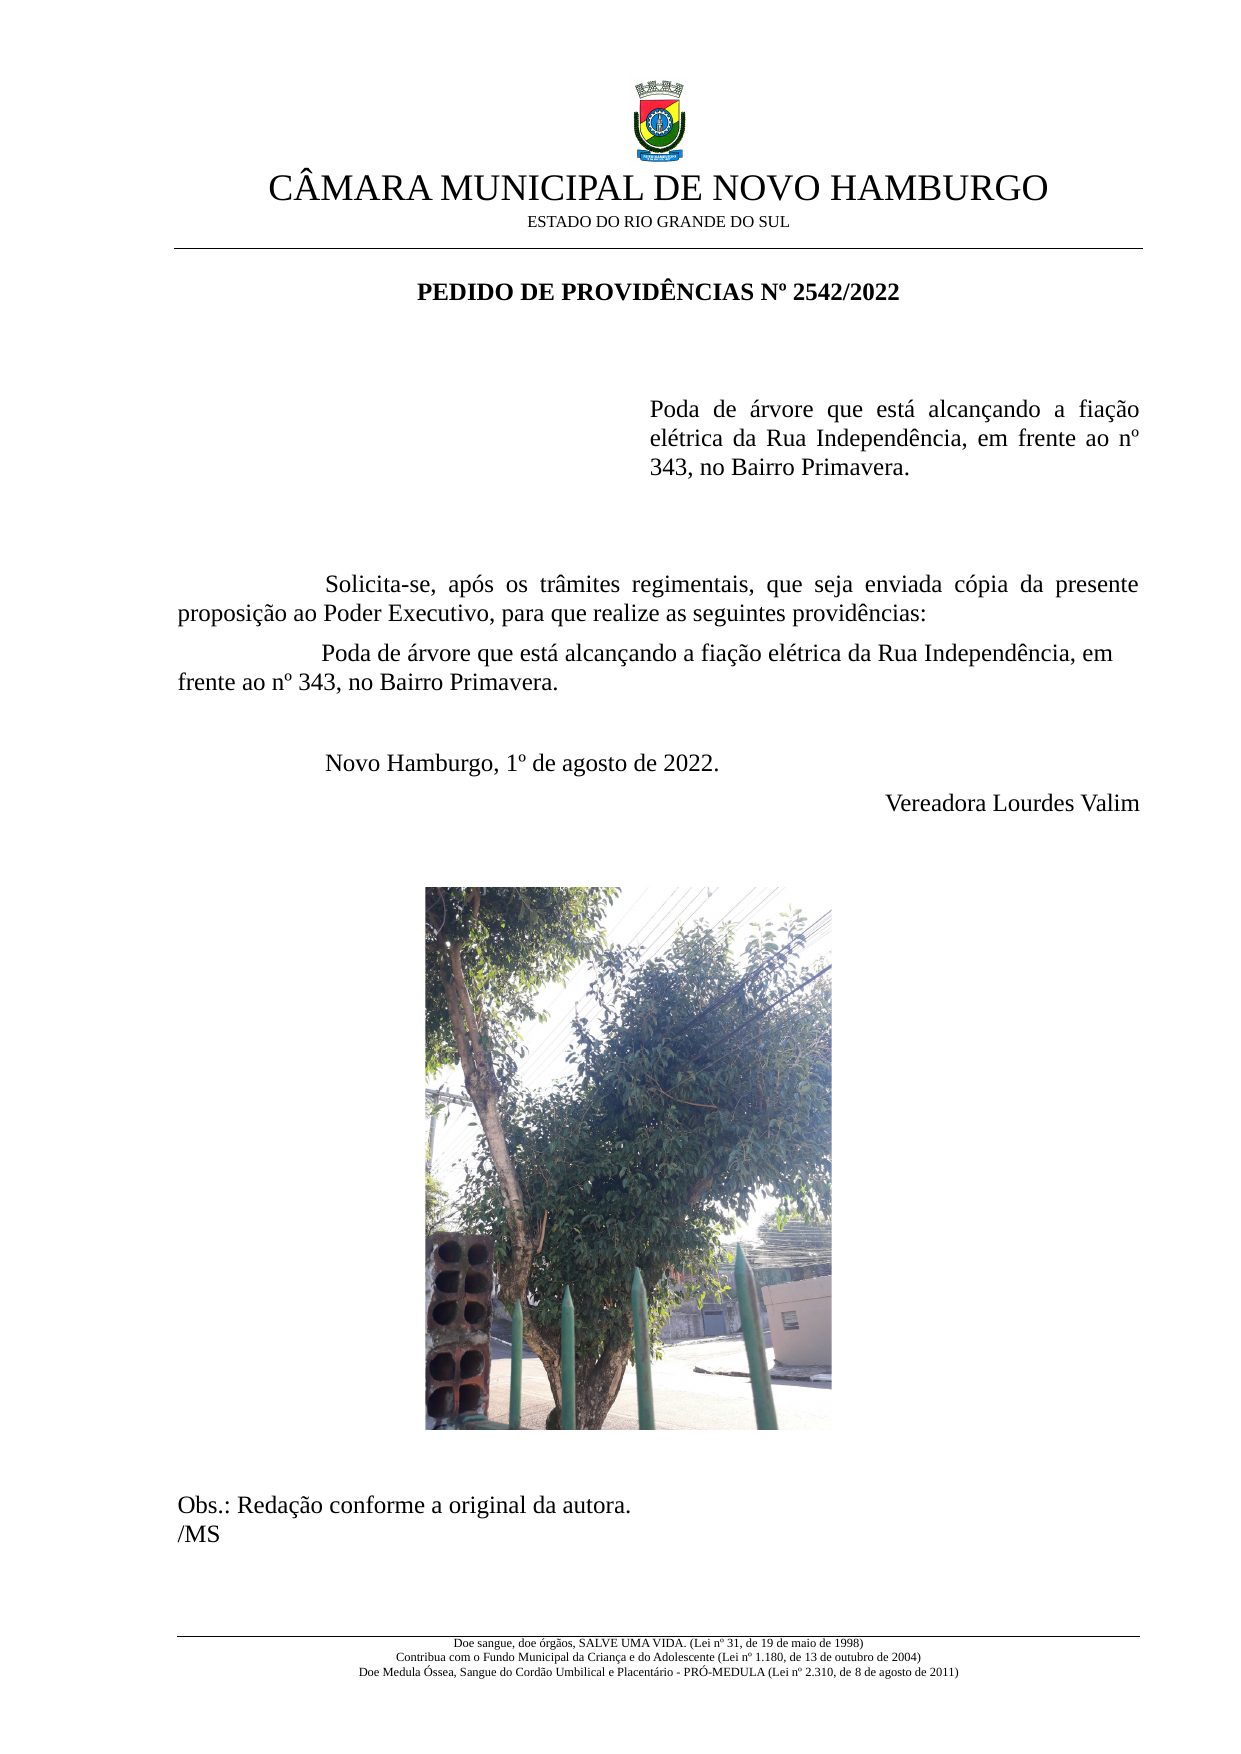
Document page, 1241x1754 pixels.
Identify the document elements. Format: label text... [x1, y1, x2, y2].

picture [425, 887, 832, 1430]
text Obs.: Redação conforme a original da autora. [177, 1490, 1140, 1519]
picture [629, 75, 688, 166]
text PEDIDO DE PROVIDÊNCIAS Nº 2542/2022 [177, 277, 1140, 306]
text Vereadora Lourdes Valim [177, 788, 1140, 817]
text Poda de árvore que está alcançando a fiação elétrica da Rua Independência, em frente ao nº 343, no Bairro Primavera. [649, 394, 1140, 480]
text /MS [177, 1519, 1140, 1548]
text Poda de árvore que está alcançando a fiação elétrica da Rua Independência, em frente ao nº 343, no Bairro Primavera. [177, 638, 1140, 696]
text Novo Hamburgo, 1º de agosto de 2022. [177, 748, 1140, 777]
text Solicita-se, após os trâmites regimentais, que seja enviada cópia da presente proposição ao Poder Executivo, para que realize as seguintes providências: [177, 569, 1140, 626]
